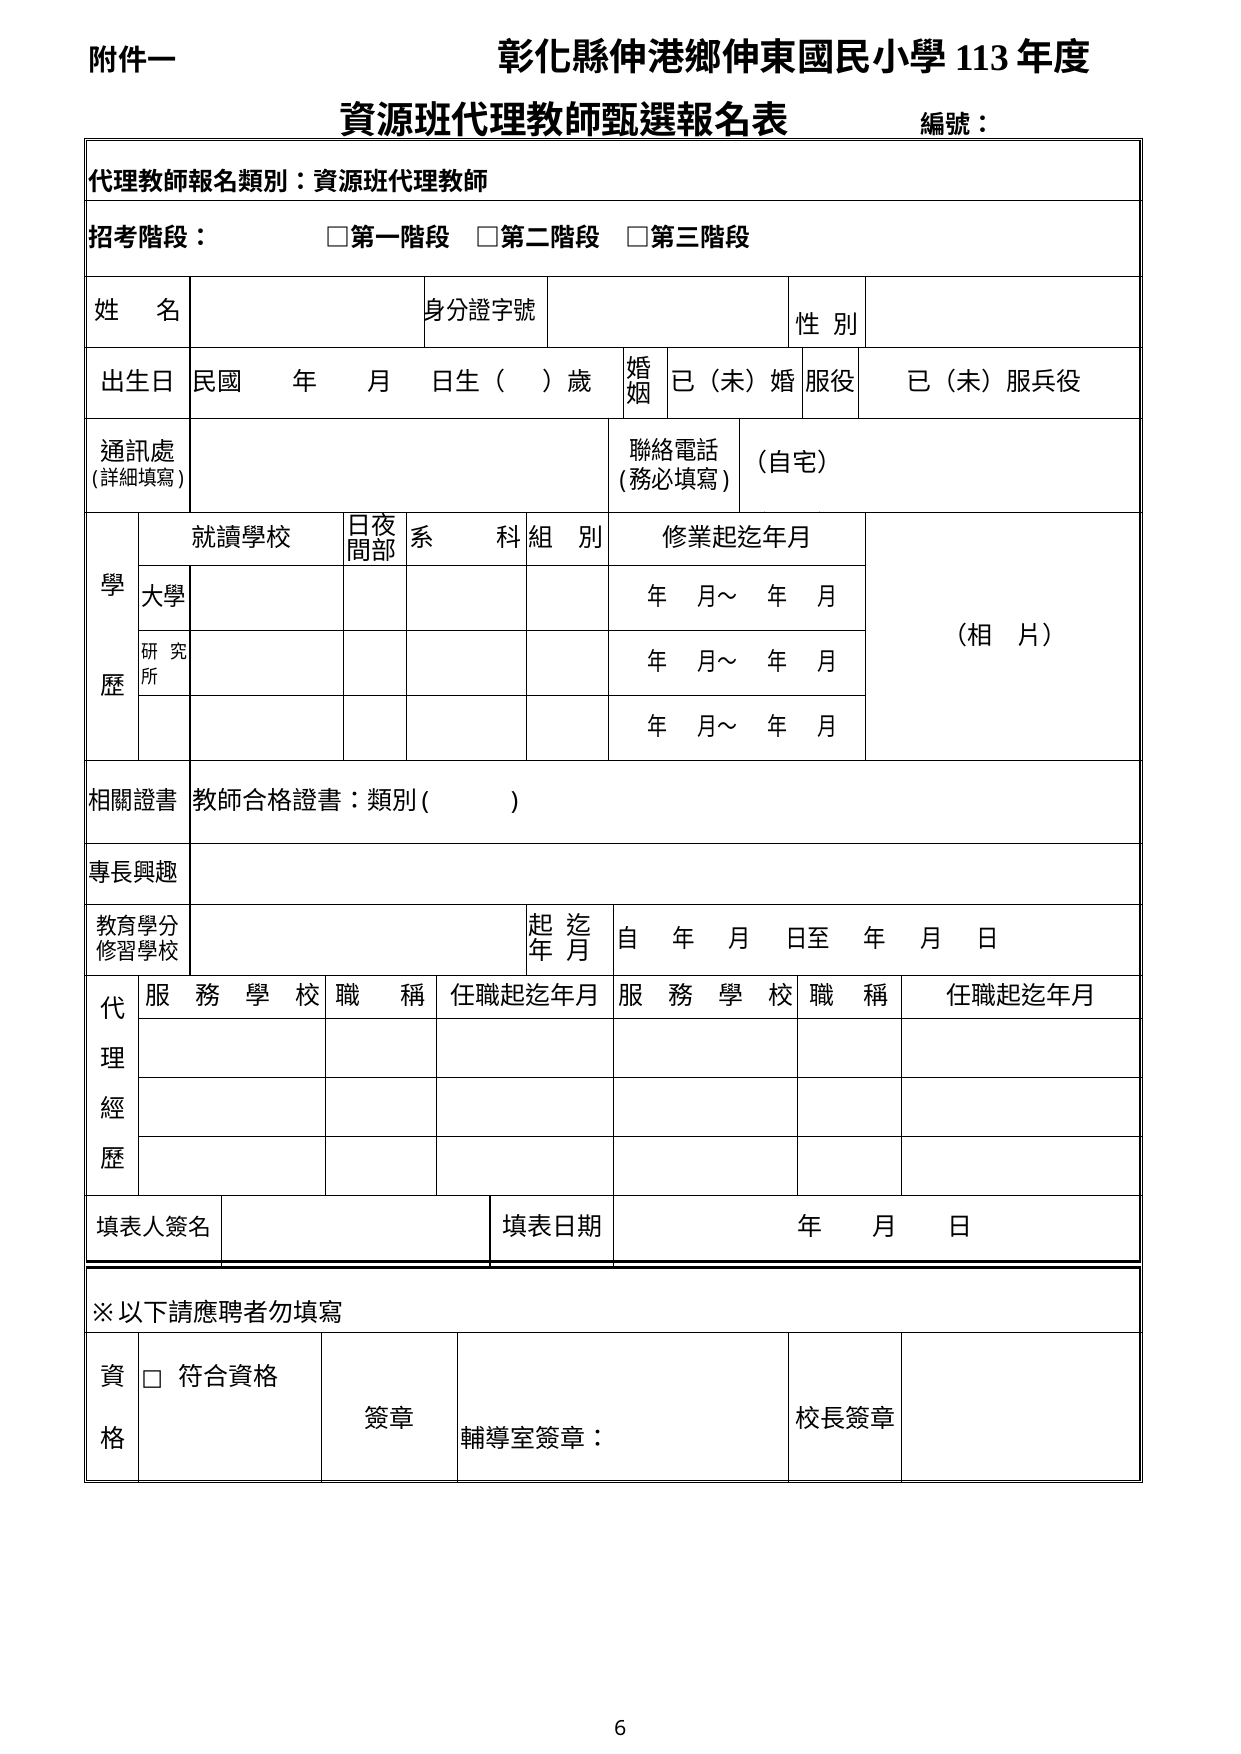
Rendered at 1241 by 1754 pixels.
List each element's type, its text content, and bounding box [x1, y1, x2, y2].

table_cell [614, 1019, 797, 1077]
table_cell 聯絡電話 (務必填寫) [609, 419, 739, 512]
table_cell 代 理 經 歷 [87, 976, 138, 1195]
table_cell [614, 1078, 797, 1136]
table_cell [191, 905, 526, 974]
table_cell [139, 696, 189, 760]
table_cell 專長興趣 [87, 844, 189, 904]
table_cell [527, 696, 608, 760]
table_cell [191, 566, 343, 630]
table_cell [139, 1019, 325, 1077]
table_cell 招考階段： □第一階段 □第二階段 □第三階段 [87, 201, 1139, 276]
table_cell 就讀學校 [139, 513, 343, 565]
table_cell [407, 631, 526, 695]
table_cell 修業起迄年月 [609, 513, 865, 565]
table_cell [326, 1078, 436, 1136]
table_cell 服 務 學 校 [139, 976, 325, 1018]
table_cell [326, 1137, 436, 1195]
table_cell 身分證字號 [425, 277, 547, 347]
table_cell [614, 1137, 797, 1195]
table_cell 性 別 [789, 277, 865, 347]
table_cell 自 年 月 日至 年 月 日 [614, 905, 1139, 974]
table_cell 相關證書 [87, 761, 189, 842]
table_cell 符合資格 不符合 [139, 1333, 321, 1479]
table_cell 已（未）婚 [668, 348, 802, 418]
table_cell [798, 1078, 901, 1136]
table_cell 民國 年 月 日生（ ）歲 [191, 348, 623, 418]
text 資源班代理教師甄選報名表 編號： [89, 75, 1152, 137]
table_cell 校長簽章 [789, 1333, 901, 1479]
table_header 代理教師報名類別：資源班代理教師 [87, 141, 1139, 200]
table_cell [527, 631, 608, 695]
table_cell （相 片） [866, 513, 1139, 760]
table_cell [902, 1078, 1139, 1136]
table_cell [344, 631, 406, 695]
text 附件一 彰化縣伸港鄉伸東國民小學113年度 [89, 12, 1152, 75]
table_cell [902, 1137, 1139, 1195]
table_cell [437, 1019, 613, 1077]
table_cell 年 月～ 年 月 [609, 631, 865, 695]
table_cell [437, 1137, 613, 1195]
table_cell 系 科 [407, 513, 526, 565]
table_cell [191, 844, 1139, 904]
table_cell 已（未）服兵役 [859, 348, 1139, 418]
table_cell 輔導室簽章： 人事室簽章： [458, 1333, 788, 1479]
table_cell [437, 1078, 613, 1136]
table_cell 出生日 [87, 348, 189, 418]
table_cell [191, 631, 343, 695]
table_cell [191, 696, 343, 760]
table_cell 教育學分 修習學校 [87, 905, 189, 974]
table_cell [326, 1019, 436, 1077]
table_cell 婚 姻 [624, 348, 667, 418]
table_cell [548, 277, 788, 347]
table_cell 學 歷 [87, 513, 138, 760]
table_cell [191, 419, 608, 512]
table_cell [527, 566, 608, 630]
table_cell 服 務 學 校 [614, 976, 797, 1018]
table_cell [902, 1333, 1139, 1479]
table_cell [139, 1078, 325, 1136]
table_cell 大學 [139, 566, 189, 630]
table_cell 起 迄 年 月 [527, 905, 613, 974]
table_cell [798, 1019, 901, 1077]
table_cell 任職起迄年月 [437, 976, 613, 1018]
table_cell [798, 1137, 901, 1195]
table_cell 研究所 [139, 631, 189, 695]
table_cell 資 格 審 查 [87, 1333, 138, 1479]
table_cell 職 稱 [798, 976, 901, 1018]
table_cell 填表人簽名 [87, 1196, 221, 1260]
table_cell [866, 277, 1139, 347]
table_cell 姓 名 [87, 277, 189, 347]
table_cell [191, 277, 424, 347]
table_cell 服役 [803, 348, 858, 418]
table_cell 填表日期 [491, 1196, 613, 1260]
table_cell 組 別 [527, 513, 608, 565]
table_cell ※以下請應聘者勿填寫 [87, 1269, 1139, 1332]
table_cell 任職起迄年月 [902, 976, 1139, 1018]
table_cell [344, 696, 406, 760]
table_cell 年 月～ 年 月 [609, 566, 865, 630]
table_cell [222, 1196, 489, 1260]
table_cell （自宅） （手機） [740, 419, 1139, 512]
table_cell 通訊處 (詳細填寫) [87, 419, 189, 512]
table_cell [407, 696, 526, 760]
table_cell 教師合格證書：類別( ) [191, 761, 1139, 842]
table_cell 職 稱 [326, 976, 436, 1018]
table_cell [902, 1019, 1139, 1077]
table_cell 年 月～ 年 月 [609, 696, 865, 760]
table_cell 簽章 [322, 1333, 457, 1479]
table_cell [344, 566, 406, 630]
table_cell 年 月 日 [614, 1196, 1139, 1260]
table_cell [407, 566, 526, 630]
table_cell [139, 1137, 325, 1195]
table_cell 日夜 間部 [344, 513, 406, 565]
